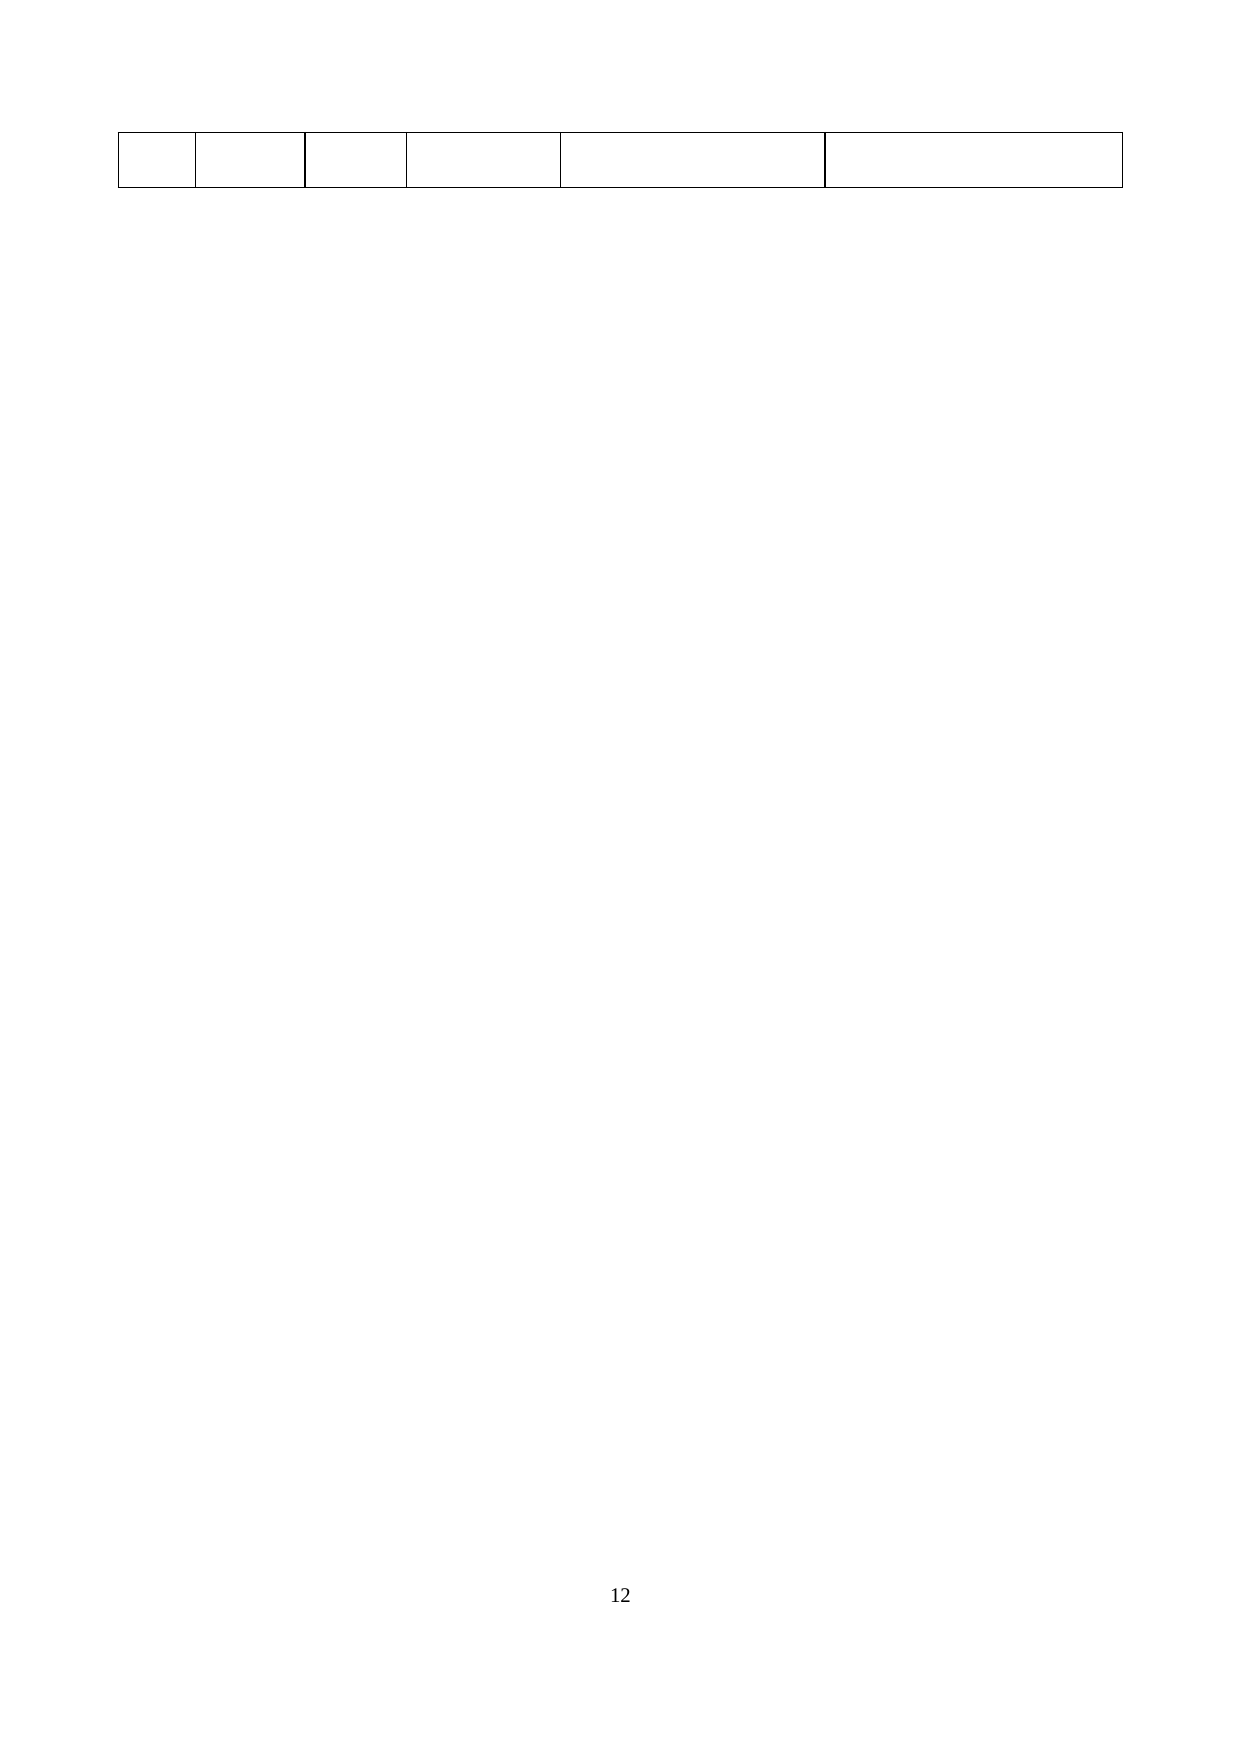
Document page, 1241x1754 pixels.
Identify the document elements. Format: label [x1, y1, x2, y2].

table_cell [407, 133, 560, 187]
table_cell [306, 133, 406, 187]
table_cell [196, 133, 304, 187]
table_cell [561, 133, 824, 187]
table_cell [119, 133, 195, 187]
table_cell [826, 133, 1122, 187]
